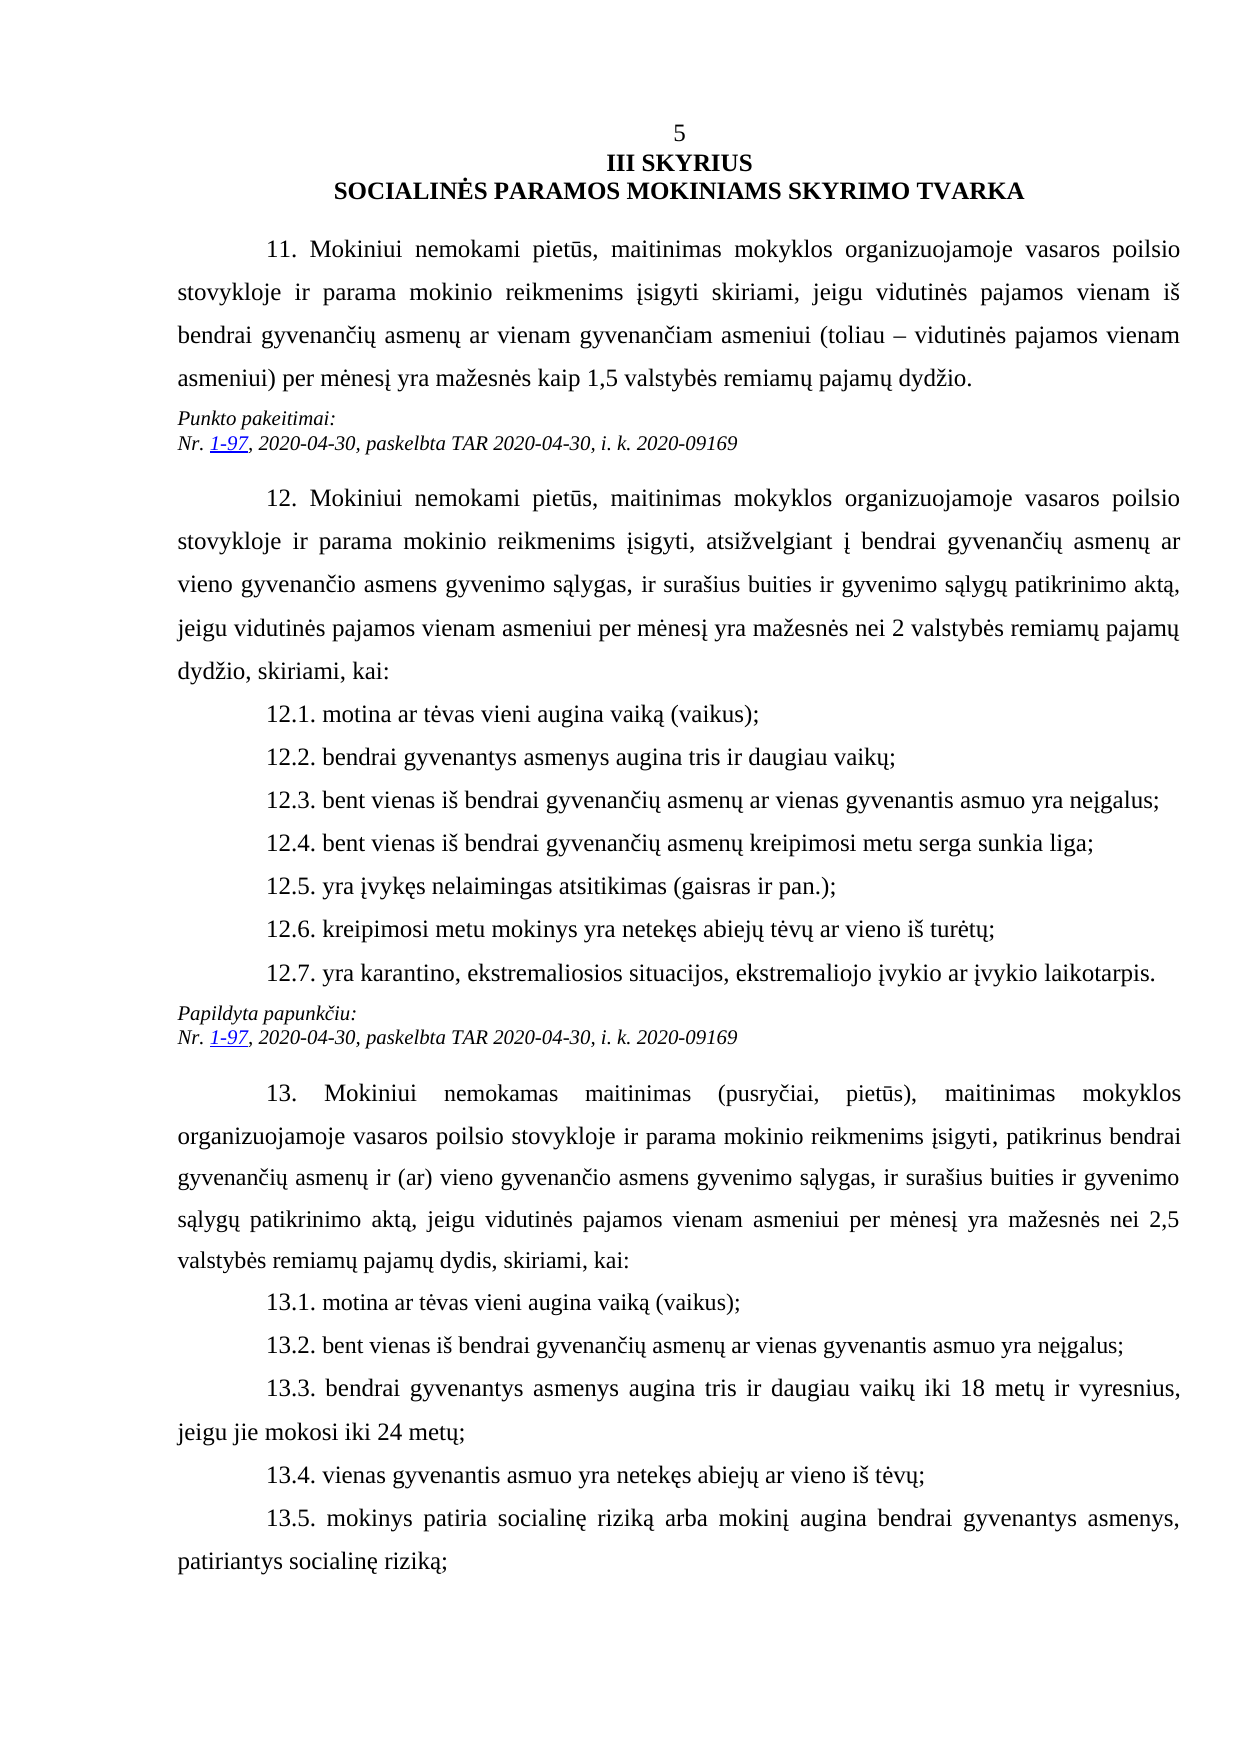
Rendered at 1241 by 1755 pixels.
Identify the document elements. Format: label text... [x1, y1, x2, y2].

text 12. Mokiniui nemokami pietūs, maitinimas mokyklos organizuojamoje vasaros poilsio stovykloje ir parama mokinio reikmenims įsigyti, atsižvelgiant į bendrai gyvenančių asmenų ar vieno gyvenančio asmens gyvenimo sąlygas, ir surašius buities ir gyvenimo sąlygų patikrinimo aktą, jeigu vidutinės pajamos vienam asmeniui per mėnesį yra mažesnės nei 2 valstybės remiamų pajamų dydžio, skiriami, kai: [177, 483, 1181, 684]
text Papildyta papunkčiu: [177, 1001, 1181, 1025]
text 13.1. motina ar tėvas vieni augina vaiką (vaikus); [177, 1287, 1181, 1316]
text 13.5. mokinys patiria socialinę riziką arba mokinį augina bendrai gyvenantys asmenys, patiriantys socialinę riziką; [177, 1503, 1181, 1575]
text Nr. 1-97, 2020-04-30, paskelbta TAR 2020-04-30, i. k. 2020-09169 [177, 1025, 1181, 1049]
text III SKYRIUS [177, 148, 1181, 176]
text Punkto pakeitimai: [177, 406, 1181, 430]
text Nr. 1-97, 2020-04-30, paskelbta TAR 2020-04-30, i. k. 2020-09169 [177, 430, 1181, 454]
text SOCIALINĖS PARAMOS MOKINIAMS SKYRIMO TVARKA [177, 176, 1181, 205]
text 13.2. bent vienas iš bendrai gyvenančių asmenų ar vienas gyvenantis asmuo yra neįgalus; [177, 1330, 1181, 1359]
text 11. Mokiniui nemokami pietūs, maitinimas mokyklos organizuojamoje vasaros poilsio stovykloje ir parama mokinio reikmenims įsigyti skiriami, jeigu vidutinės pajamos vienam iš bendrai gyvenančių asmenų ar vienam gyvenančiam asmeniui (toliau – vidutinės pajamos vienam asmeniui) per mėnesį yra mažesnės kaip 1,5 valstybės remiamų pajamų dydžio. [177, 234, 1181, 392]
text 12.2. bendrai gyvenantys asmenys augina tris ir daugiau vaikų; [177, 742, 1181, 771]
text 12.6. kreipimosi metu mokinys yra netekęs abiejų tėvų ar vieno iš turėtų; [177, 914, 1181, 943]
text 12.4. bent vienas iš bendrai gyvenančių asmenų kreipimosi metu serga sunkia liga; [177, 828, 1181, 857]
text 12.1. motina ar tėvas vieni augina vaiką (vaikus); [177, 699, 1181, 728]
text 12.3. bent vienas iš bendrai gyvenančių asmenų ar vienas gyvenantis asmuo yra neįgalus; [177, 785, 1181, 814]
text 13. Mokiniui nemokamas maitinimas (pusryčiai, pietūs), maitinimas mokyklos organizuojamoje vasaros poilsio stovykloje ir parama mokinio reikmenims įsigyti, patikrinus bendrai gyvenančių asmenų ir (ar) vieno gyvenančio asmens gyvenimo sąlygas, ir surašius buities ir gyvenimo sąlygų patikrinimo aktą, jeigu vidutinės pajamos vienam asmeniui per mėnesį yra mažesnės nei 2,5 valstybės remiamų pajamų dydis, skiriami, kai: [177, 1078, 1181, 1273]
text 13.4. vienas gyvenantis asmuo yra netekęs abiejų ar vieno iš tėvų; [177, 1460, 1181, 1488]
text 12.7. yra karantino, ekstremaliosios situacijos, ekstremaliojo įvykio ar įvykio laikotarpis. [177, 958, 1181, 986]
text 12.5. yra įvykęs nelaimingas atsitikimas (gaisras ir pan.); [177, 871, 1181, 900]
text 13.3. bendrai gyvenantys asmenys augina tris ir daugiau vaikų iki 18 metų ir vyresnius, jeigu jie mokosi iki 24 metų; [177, 1373, 1181, 1445]
